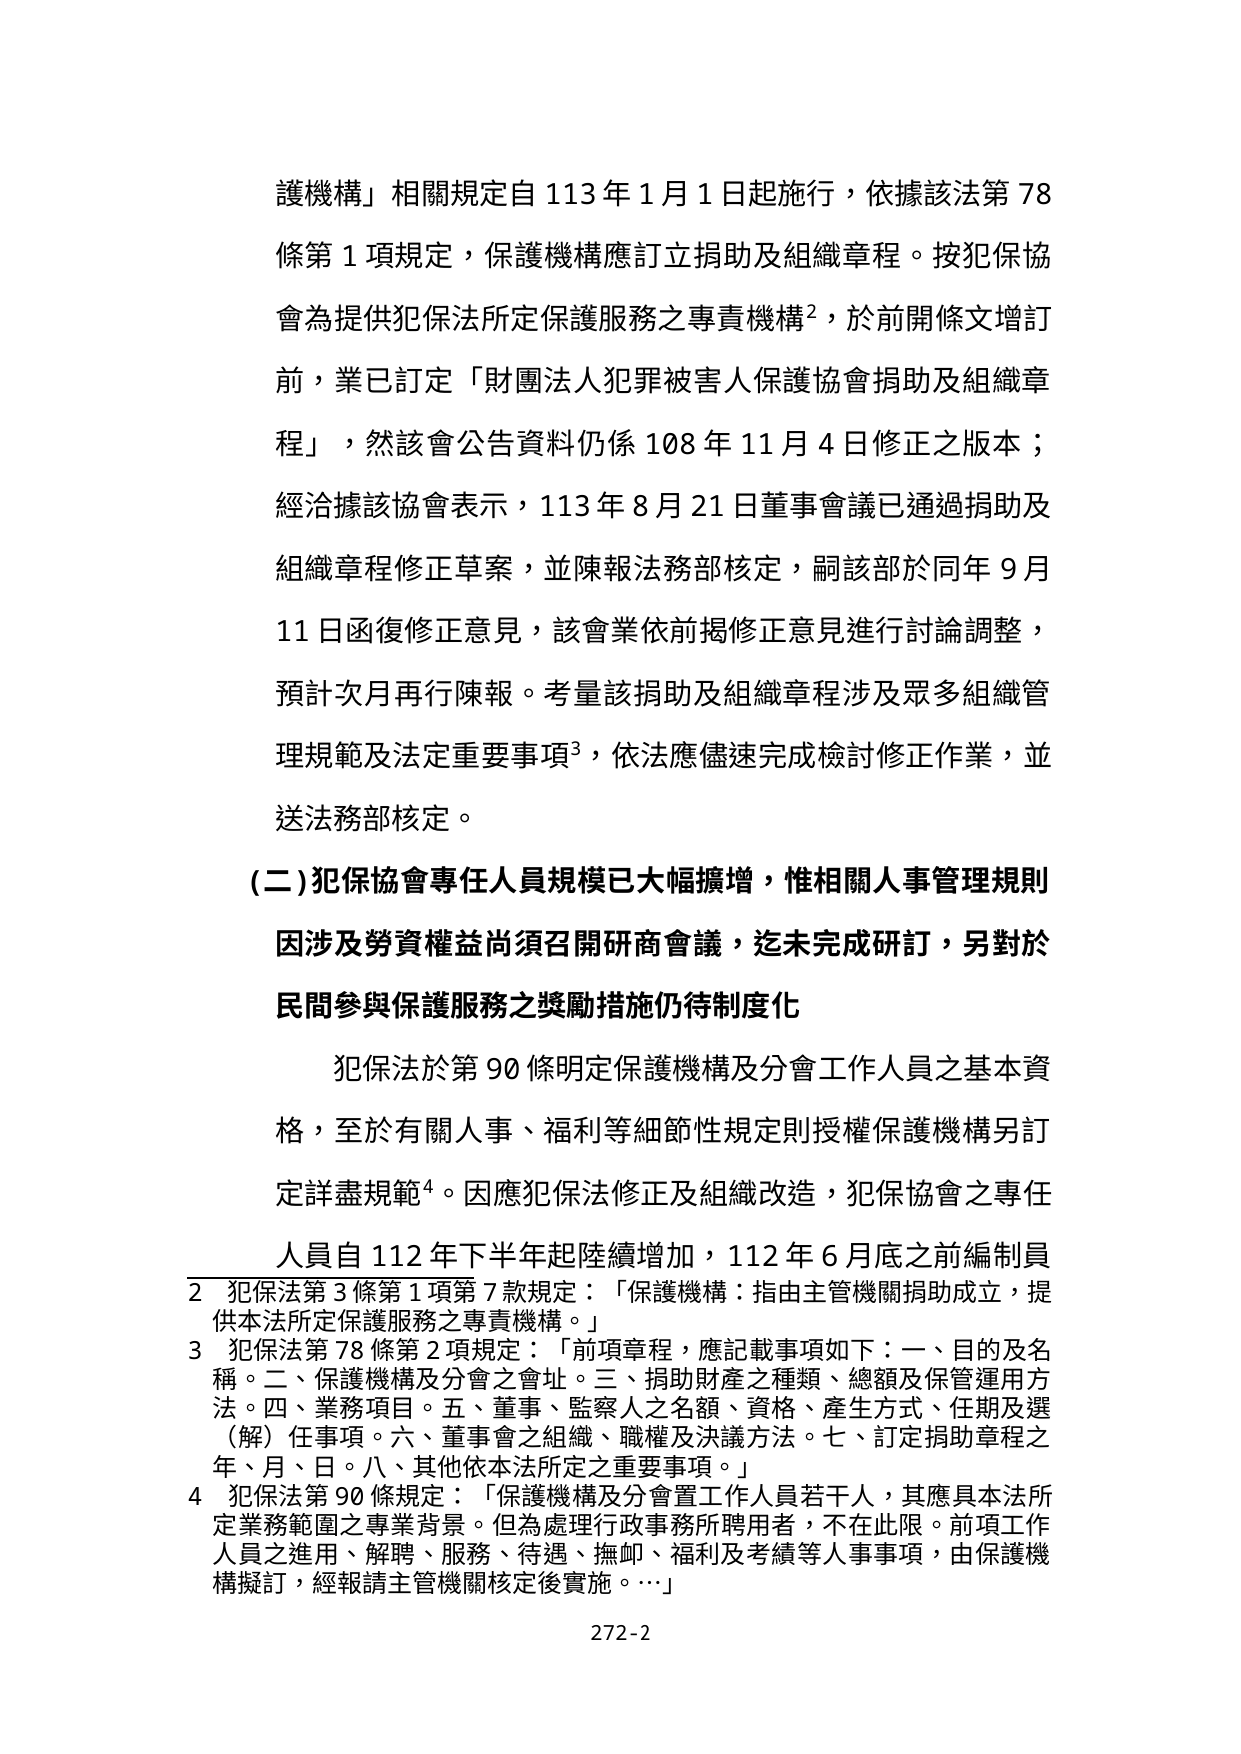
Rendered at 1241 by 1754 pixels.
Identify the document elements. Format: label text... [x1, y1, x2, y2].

text 犯保法第78條第2項規定：「前項章程，應記載事項如下：一、目的及名稱。二、保護機構及分會之會址。三、捐助財產之種類、總額及保管運用方法。四、業務項目。五、董事、監察人之名額、資格、產生方式、任期及選（解）任事項。六、董事會之組織、職權及決議方法。七、訂定捐助章程之年、月、日。八、其他依本法所定之重要事項。」 [187, 1336, 1053, 1482]
text 犯保法於第90條明定保護機構及分會工作人員之基本資格，至於有關人事、福利等細節性規定則授權保護機構另訂定詳盡規範。因應犯保法修正及組織改造，犯保協會之專任人員自112年下半年起陸續增加，112年6月底之前編制員 [275, 1025, 1053, 1275]
text 護機構」相關規定自113年1月1日起施行，依據該法第78條第1項規定，保護機構應訂立捐助及組織章程。按犯保協會為提供犯保法所定保護服務之專責機構，於前開條文增訂前，業已訂定「財團法人犯罪被害人保護協會捐助及組織章程」，然該會公告資料仍係108年11月4日修正之版本；經洽據該協會表示，113年8月21日董事會議已通過捐助及組織章程修正草案，並陳報法務部核定，嗣該部於同年9月11日函復修正意見，該會業依前揭修正意見進行討論調整，預計次月再行陳報。考量該捐助及組織章程涉及眾多組織管理規範及法定重要事項，依法應儘速完成檢討修正作業，並送法務部核定。 [275, 150, 1053, 837]
text 犯保法第3條第1項第7款規定：「保護機構：指由主管機關捐助成立，提供本法所定保護服務之專責機構。」 [187, 1278, 1053, 1336]
text (二)犯保協會專任人員規模已大幅擴增，惟相關人事管理規則因涉及勞資權益尚須召開研商會議，迄未完成研訂，另對於民間參與保護服務之獎勵措施仍待制度化 [246, 837, 1053, 1025]
text 犯保法第90條規定：「保護機構及分會置工作人員若干人，其應具本法所定業務範圍之專業背景。但為處理行政事務所聘用者，不在此限。前項工作人員之進用、解聘、服務、待遇、撫卹、福利及考績等人事事項，由保護機構擬訂，經報請主管機關核定後實施。…」 [187, 1482, 1053, 1598]
